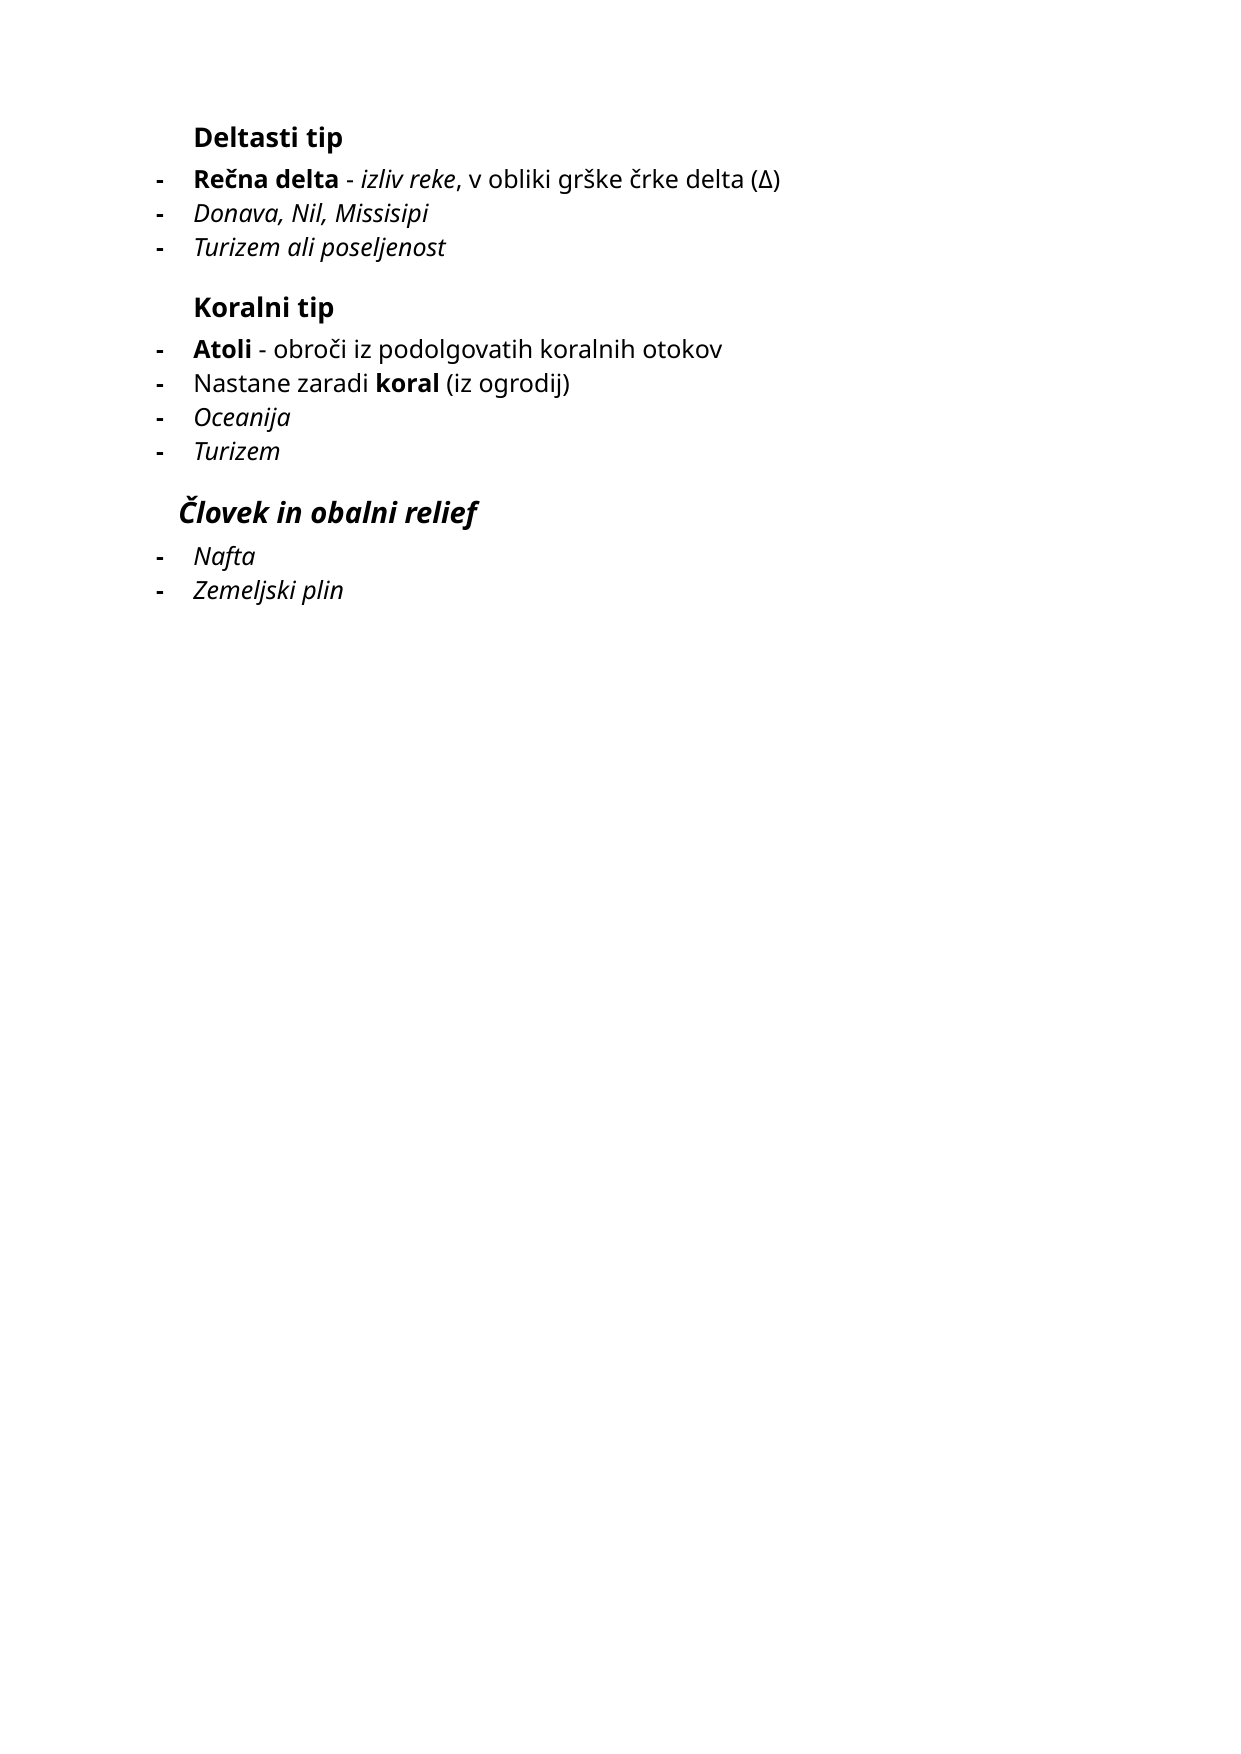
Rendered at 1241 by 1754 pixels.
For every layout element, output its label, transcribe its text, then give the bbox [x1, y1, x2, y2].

subtitle Deltasti tip [118, 118, 1122, 155]
subtitle Koralni tip [118, 288, 1122, 325]
list Zemeljski plin [156, 573, 1122, 607]
list Turizem ali poseljenost [156, 229, 1122, 263]
list Nastane zaradi koral (iz ogrodij) [156, 366, 1122, 400]
list Nafta [156, 539, 1122, 573]
list Oceanija [156, 400, 1122, 434]
list Rečna delta - izliv reke, v obliki grške črke delta (Δ) [156, 161, 1122, 195]
list Atoli - obroči iz podolgovatih koralnih otokov [156, 332, 1122, 366]
list Donava, Nil, Missisipi [156, 195, 1122, 229]
subtitle Človek in obalni relief [118, 493, 1122, 532]
list Turizem [156, 434, 1122, 468]
